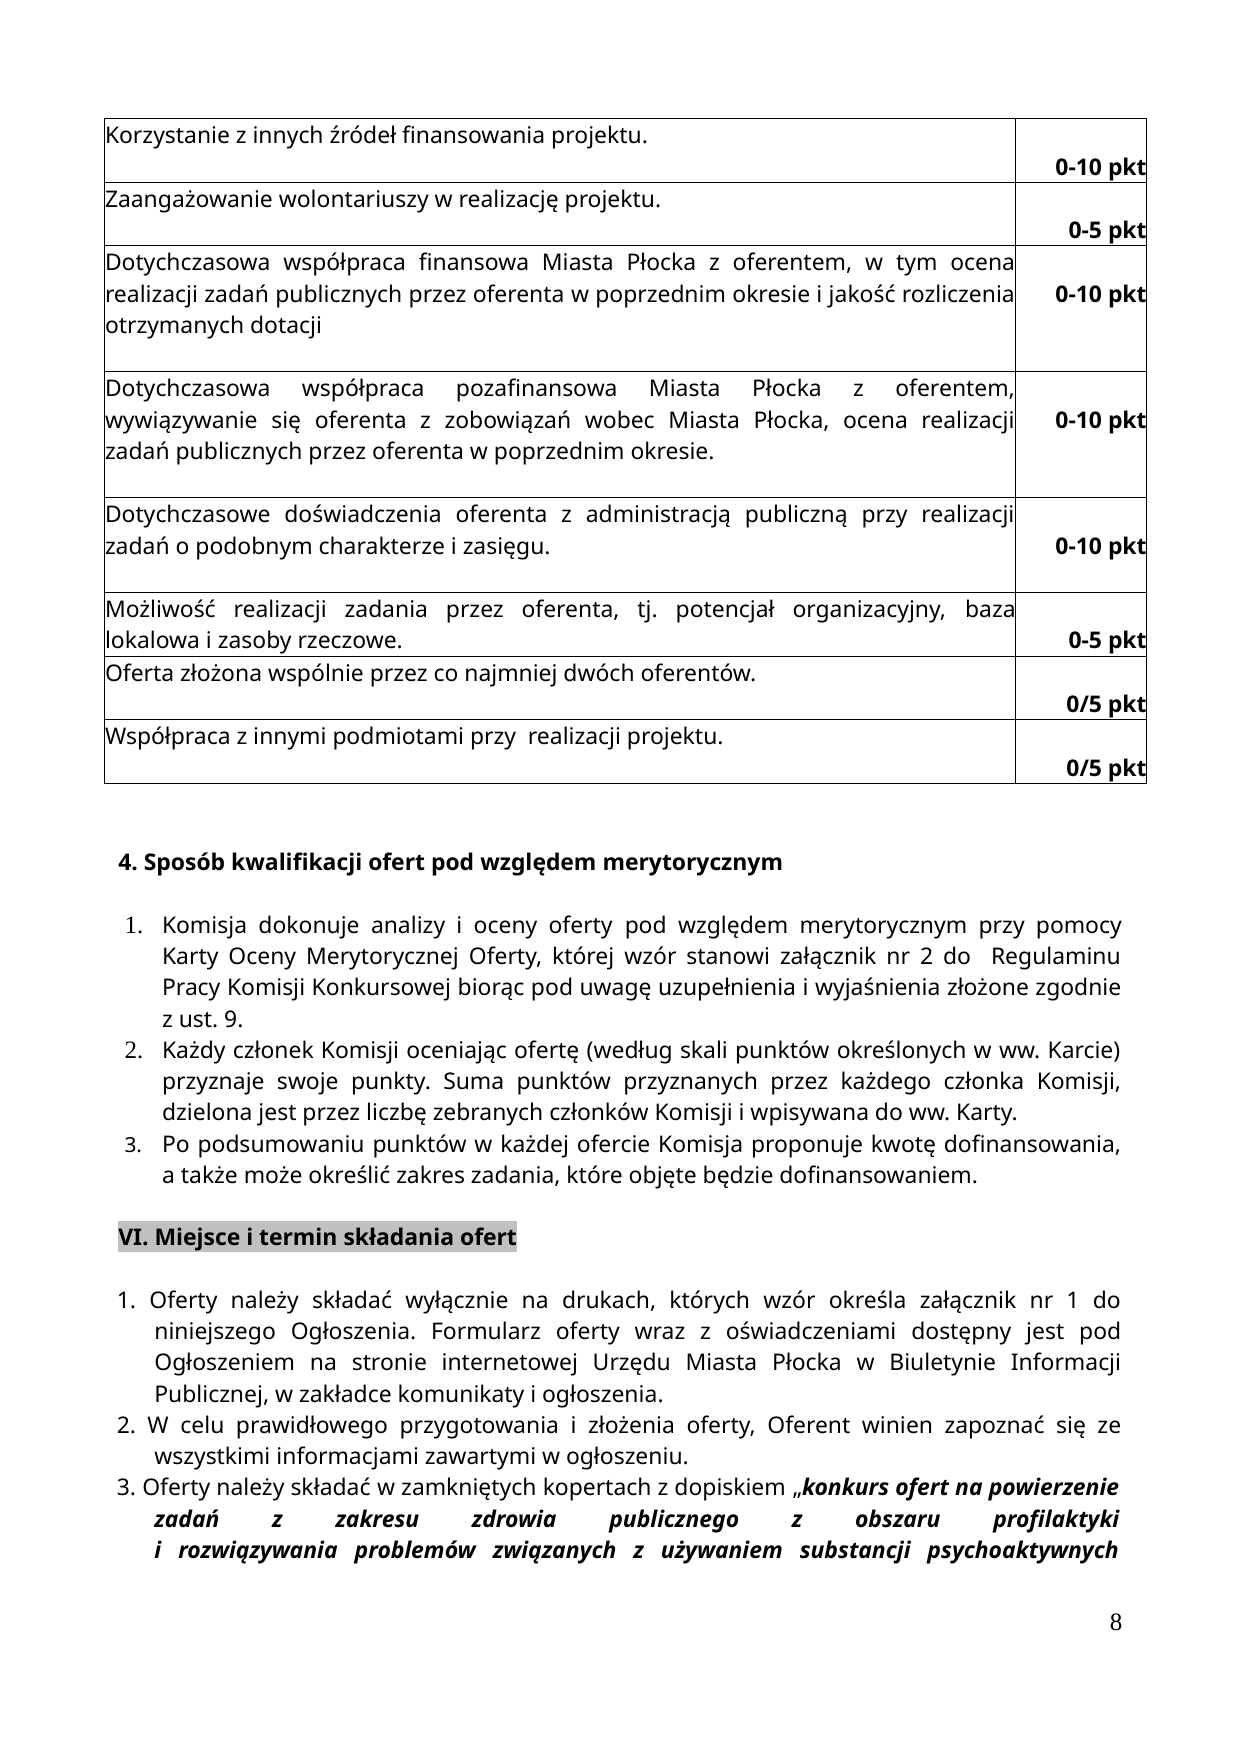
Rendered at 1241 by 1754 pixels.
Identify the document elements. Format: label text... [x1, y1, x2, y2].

list Komisja dokonuje analizy i oceny oferty pod względem merytorycznym przy pomocy Karty Oceny Merytorycznej Oferty, której wzór stanowi załącznik nr 2 do Regulaminu Pracy Komisji Konkursowej biorąc pod uwagę uzupełnienia i wyjaśnienia złożone zgodnie z ust. 9. [124, 909, 1122, 1034]
table_cell 00-10 pkt [1016, 498, 1146, 592]
list Każdy członek Komisji oceniając ofertę (według skali punktów określonych w ww. Karcie) przyznaje swoje punkty. Suma punktów przyznanych przez każdego członka Komisji, dzielona jest przez liczbę zebranych członków Komisji i wpisywana do ww. Karty. [124, 1034, 1122, 1127]
table_cell Dotychczasowa współpraca finansowa Miasta Płocka z oferentem, w tym ocena realizacji zadań publicznych przez oferenta w poprzednim okresie i jakość rozliczenia otrzymanych dotacji [105, 246, 1015, 371]
list W celu prawidłowego przygotowania i złożenia oferty, Oferent winien zapoznać się ze wszystkimi informacjami zawartymi w ogłoszeniu. [117, 1409, 1122, 1471]
list Po podsumowaniu punktów w każdej ofercie Komisja proponuje kwotę dofinansowania, a także może określić zakres zadania, które objęte będzie dofinansowaniem. [124, 1127, 1122, 1190]
table_cell 00-10 pkt [1016, 372, 1146, 497]
table_cell Dotychczasowe doświadczenia oferenta z administracją publiczną przy realizacji zadań o podobnym charakterze i zasięgu. [105, 498, 1015, 592]
table_cell 00/5 pkt [1016, 720, 1146, 783]
table_cell 00-10 pkt [1016, 246, 1146, 371]
text VI. Miejsce i termin składania ofert [118, 1221, 1122, 1252]
table_cell Oferta złożona wspólnie przez co najmniej dwóch oferentów. [105, 657, 1015, 719]
table_cell Zaangażowanie wolontariuszy w realizację projektu. [105, 183, 1015, 245]
table_cell 00-5 pkt [1016, 183, 1146, 245]
table_cell 00/5 pkt [1016, 657, 1146, 719]
list Oferty należy składać w zamkniętych kopertach z dopiskiem „konkurs ofert na powierzenie zadań z zakresu zdrowia publicznego z obszaru profilaktyki i rozwiązywania problemów związanych z używaniem substancji psychoaktywnych [117, 1471, 1122, 1565]
table_cell Dotychczasowa współpraca pozafinansowa Miasta Płocka z oferentem, wywiązywanie się oferenta z zobowiązań wobec Miasta Płocka, ocena realizacji zadań publicznych przez oferenta w poprzednim okresie. [105, 372, 1015, 497]
list Oferty należy składać wyłącznie na drukach, których wzór określa załącznik nr 1 do niniejszego Ogłoszenia. Formularz oferty wraz z oświadczeniami dostępny jest pod Ogłoszeniem na stronie internetowej Urzędu Miasta Płocka w Biuletynie Informacji Publicznej, w zakładce komunikaty i ogłoszenia. [117, 1284, 1122, 1409]
table_cell Korzystanie z innych źródeł finansowania projektu. [105, 119, 1015, 182]
table_cell 00-10 pkt [1016, 119, 1146, 182]
table_cell Możliwość realizacji zadania przez oferenta, tj. potencjał organizacyjny, baza lokalowa i zasoby rzeczowe. [105, 593, 1015, 656]
table_cell Współpraca z innymi podmiotami przy realizacji projektu. [105, 720, 1015, 783]
text 4. Sposób kwalifikacji ofert pod względem merytorycznym [118, 846, 1122, 877]
table_cell 00-5 pkt [1016, 593, 1146, 656]
